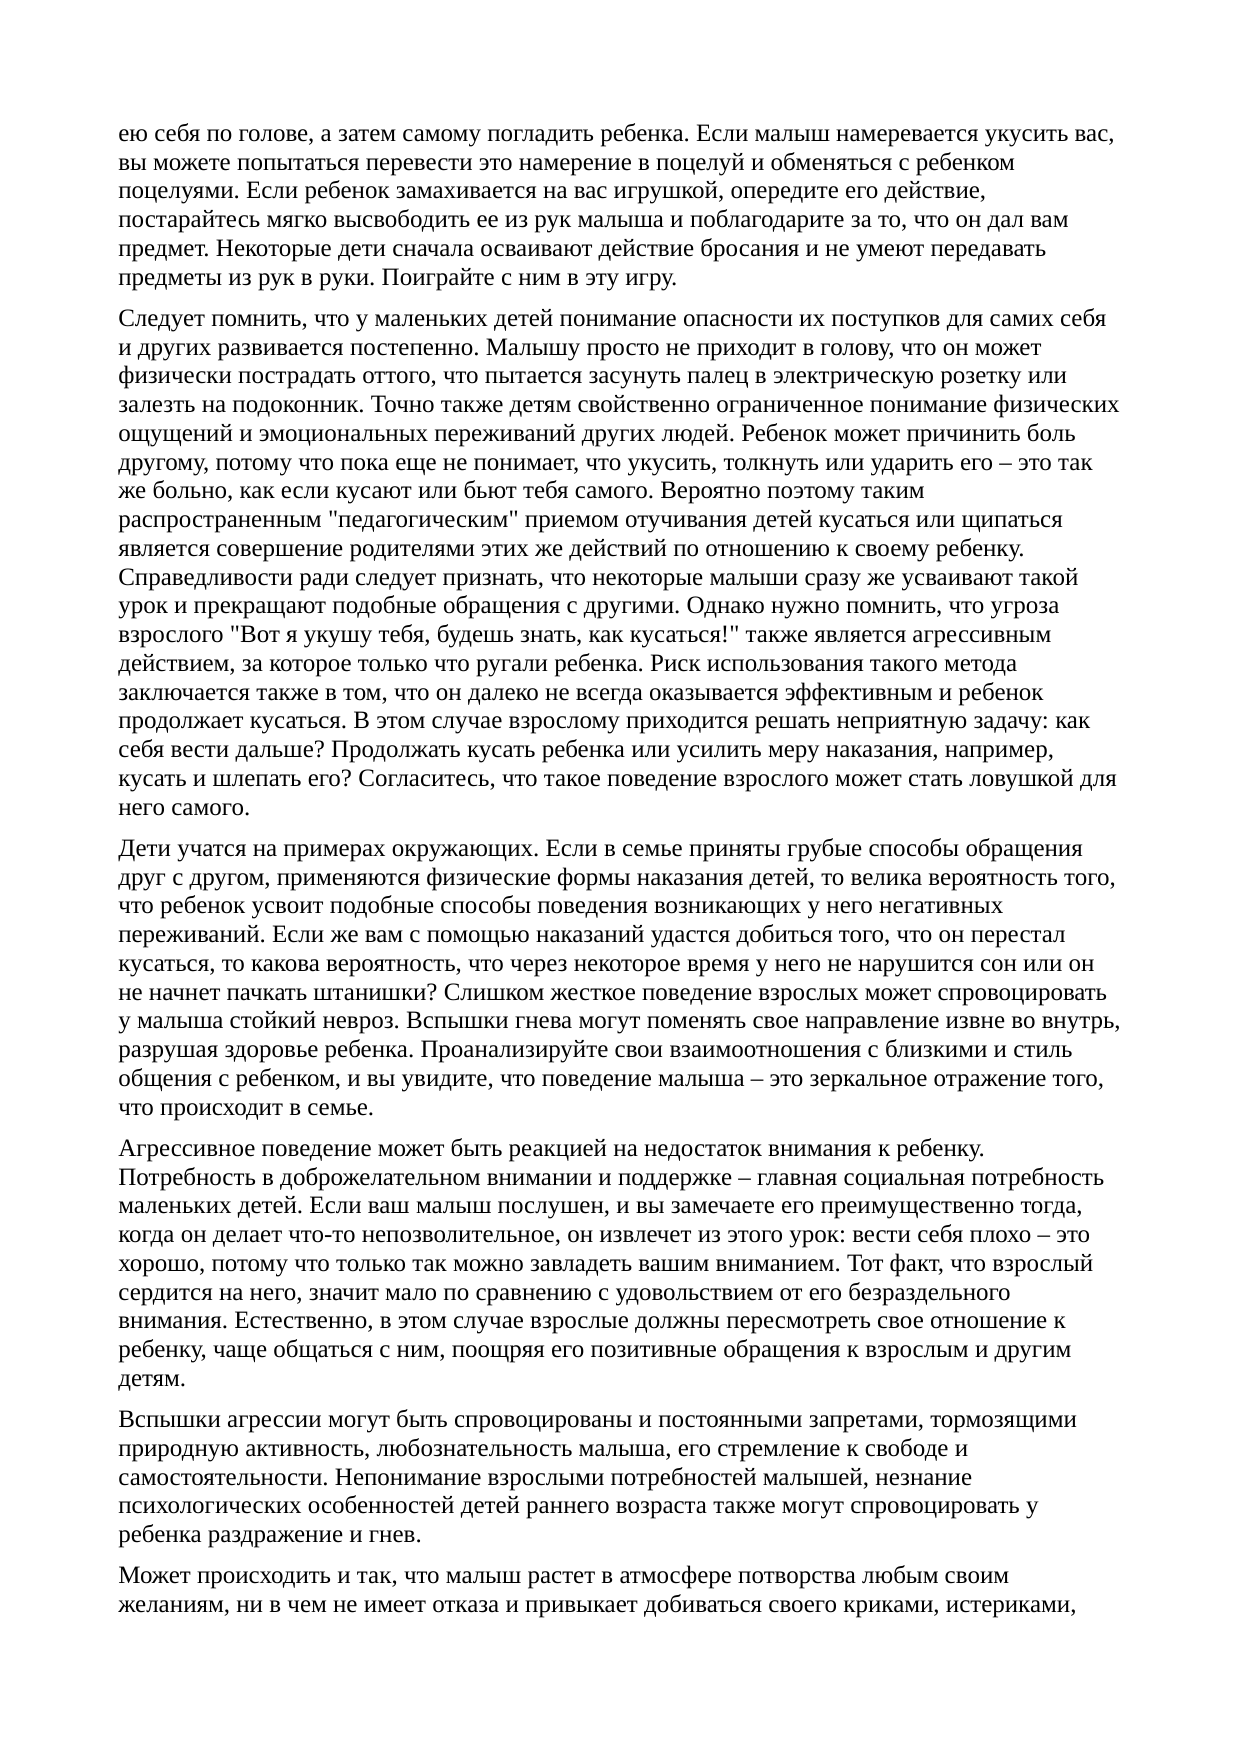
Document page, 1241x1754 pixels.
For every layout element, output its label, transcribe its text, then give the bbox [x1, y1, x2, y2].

text Дети учатся на примерах окружающих. Если в семье приняты грубые способы обращения друг с другом, применяются физические формы наказания детей, то велика вероятность того, что ребенок усвоит подобные способы поведения возникающих у него негативных переживаний. Если же вам с помощью наказаний удастся добиться того, что он перестал кусаться, то какова вероятность, что через некоторое время у него не нарушится сон или он не начнет пачкать штанишки? Слишком жесткое поведение взрослых может спровоцировать у малыша стойкий невроз. Вспышки гнева могут поменять свое направление извне во внутрь, разрушая здоровье ребенка. Проанализируйте свои взаимоотношения с близкими и стиль общения с ребенком, и вы увидите, что поведение малыша – это зеркальное отражение того, что происходит в семье. [118, 833, 1122, 1121]
text Следует помнить, что у маленьких детей понимание опасности их поступков для самих себя и других развивается постепенно. Малышу просто не приходит в голову, что он может физически пострадать оттого, что пытается засунуть палец в электрическую розетку или залезть на подоконник. Точно также детям свойственно ограниченное понимание физических ощущений и эмоциональных переживаний других людей. Ребенок может причинить боль другому, потому что пока еще не понимает, что укусить, толкнуть или ударить его – это так же больно, как если кусают или бьют тебя самого. Вероятно поэтому таким распространенным "педагогическим" приемом отучивания детей кусаться или щипаться является совершение родителями этих же действий по отношению к своему ребенку. Справедливости ради следует признать, что некоторые малыши сразу же усваивают такой урок и прекращают подобные обращения с другими. Однако нужно помнить, что угроза взрослого "Вот я укушу тебя, будешь знать, как кусаться!" также является агрессивным действием, за которое только что ругали ребенка. Риск использования такого метода заключается также в том, что он далеко не всегда оказывается эффективным и ребенок продолжает кусаться. В этом случае взрослому приходится решать неприятную задачу: как себя вести дальше? Продолжать кусать ребенка или усилить меру наказания, например, кусать и шлепать его? Согласитесь, что такое поведение взрослого может стать ловушкой для него самого. [118, 303, 1122, 821]
text Вспышки агрессии могут быть спровоцированы и постоянными запретами, тормозящими природную активность, любознательность малыша, его стремление к свободе и самостоятельности. Непонимание взрослыми потребностей малышей, незнание психологических особенностей детей раннего возраста также могут спровоцировать у ребенка раздражение и гнев. [118, 1404, 1122, 1548]
text Агрессивное поведение может быть реакцией на недостаток внимания к ребенку. Потребность в доброжелательном внимании и поддержке – главная социальная потребность маленьких детей. Если ваш малыш послушен, и вы замечаете его преимущественно тогда, когда он делает что-то непозволительное, он извлечет из этого урок: вести себя плохо – это хорошо, потому что только так можно завладеть вашим вниманием. Тот факт, что взрослый сердится на него, значит мало по сравнению с удовольствием от его безраздельного внимания. Естественно, в этом случае взрослые должны пересмотреть свое отношение к ребенку, чаще общаться с ним, поощряя его позитивные обращения к взрослым и другим детям. [118, 1133, 1122, 1392]
text ею себя по голове, а затем самому погладить ребенка. Если малыш намеревается укусить вас, вы можете попытаться перевести это намерение в поцелуй и обменяться с ребенком поцелуями. Если ребенок замахивается на вас игрушкой, опередите его действие, постарайтесь мягко высвободить ее из рук малыша и поблагодарите за то, что он дал вам предмет. Некоторые дети сначала осваивают действие бросания и не умеют передавать предметы из рук в руки. Поиграйте с ним в эту игру. [118, 118, 1122, 291]
text Может происходить и так, что малыш растет в атмосфере потворства любым своим желаниям, ни в чем не имеет отказа и привыкает добиваться своего криками, истериками, [118, 1561, 1122, 1618]
